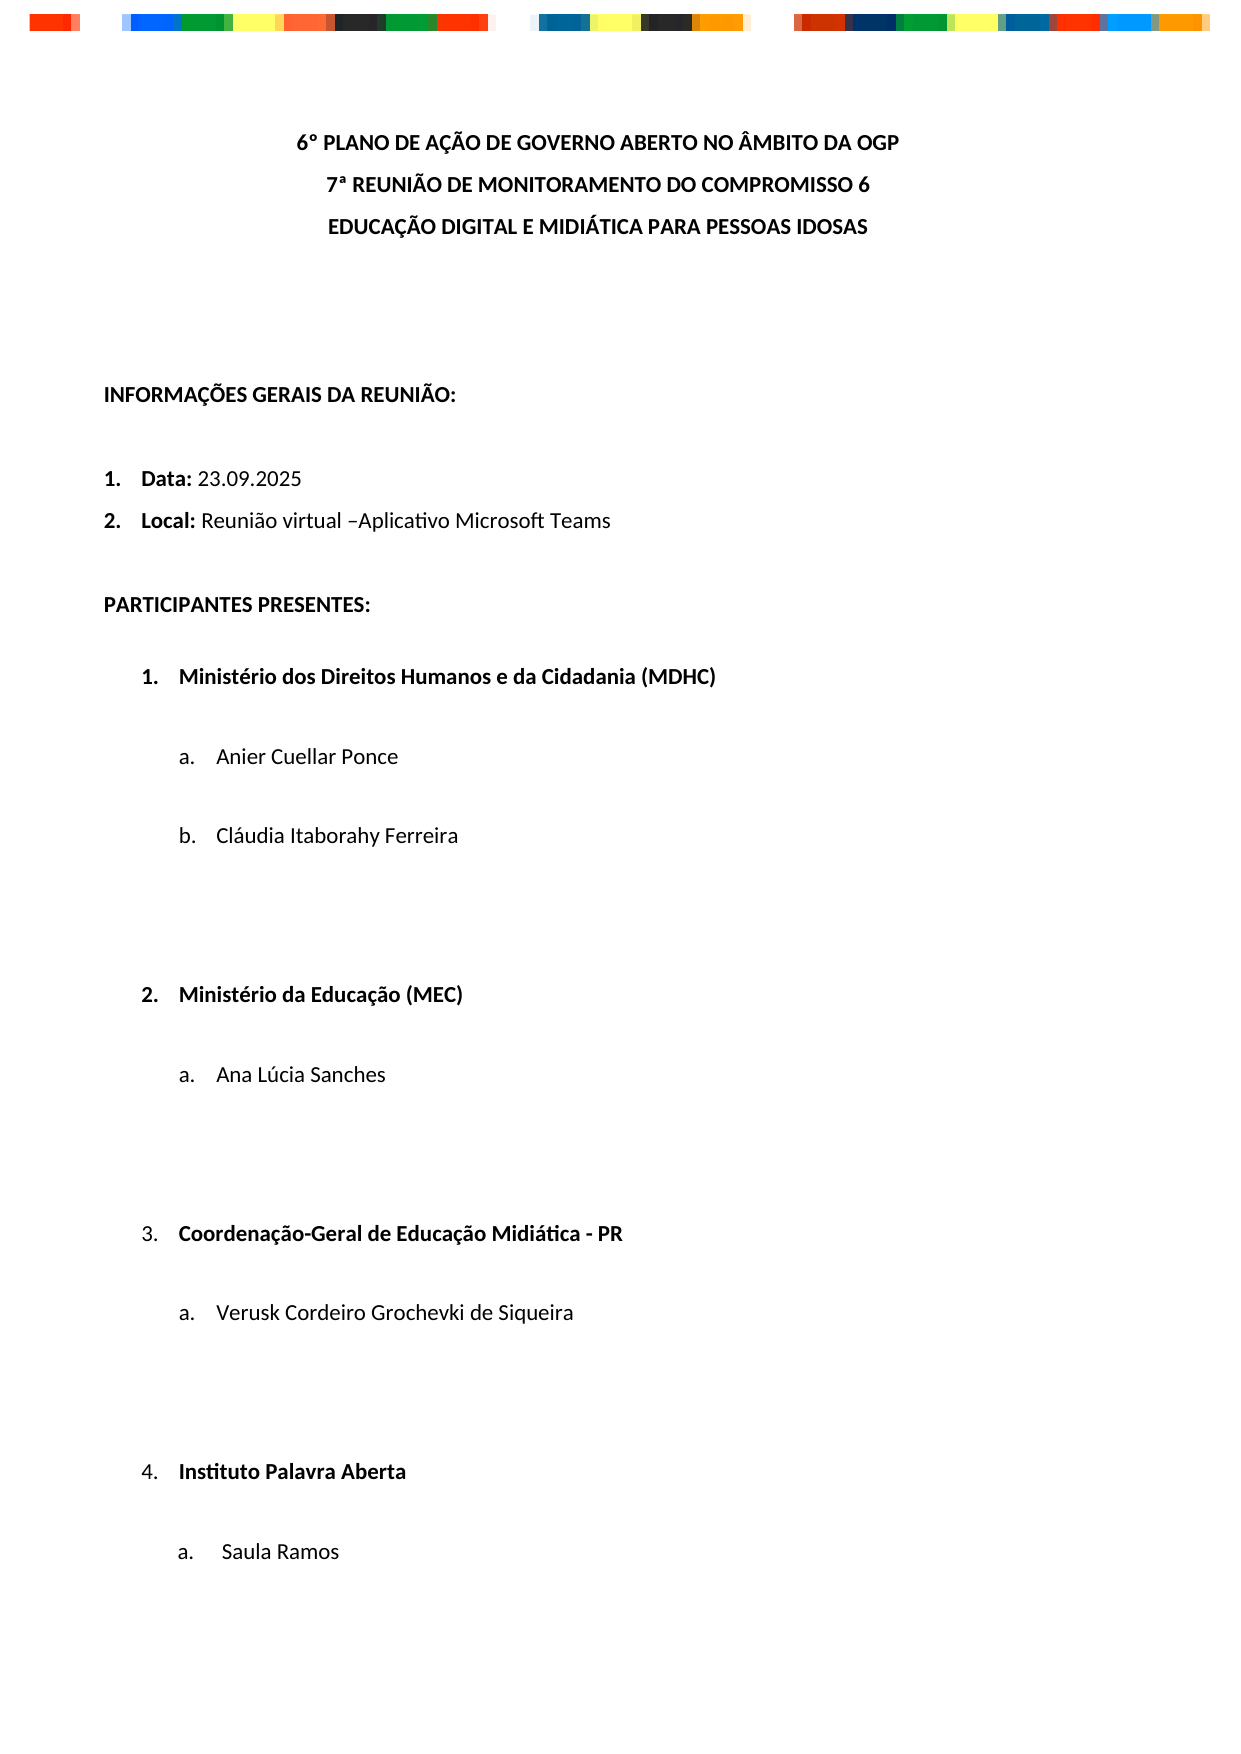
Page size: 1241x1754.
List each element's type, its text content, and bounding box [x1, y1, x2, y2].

list Data: 23.09.2025 [103, 464, 1093, 492]
list Instituto Palavra Aberta [141, 1457, 1093, 1485]
list Ana Lúcia Sanches [178, 1060, 1093, 1088]
text EDUCAÇÃO DIGITAL E MIDIÁTICA PARA PESSOAS IDOSAS [103, 212, 1093, 240]
list Ministério da Educação (MEC) [141, 980, 1093, 1008]
text 7ª REUNIÃO DE MONITORAMENTO DO COMPROMISSO 6 [103, 170, 1093, 198]
text 6º PLANO DE AÇÃO DE GOVERNO ABERTO NO ÂMBITO DA OGP [103, 128, 1093, 156]
list Local: Reunião virtual –Aplicativo Microsoft Teams [103, 506, 1093, 534]
list Anier Cuellar Ponce [178, 742, 1093, 770]
list Coordenação-Geral de Educação Midiática - PR [141, 1219, 1093, 1247]
list Ministério dos Direitos Humanos e da Cidadania (MDHC) [141, 662, 1093, 691]
list Cláudia Itaborahy Ferreira [178, 821, 1093, 849]
text INFORMAÇÕES GERAIS DA REUNIÃO: [103, 380, 1093, 408]
list Verusk Cordeiro Grochevki de Siqueira [178, 1298, 1093, 1326]
text PARTICIPANTES PRESENTES: [103, 590, 1093, 618]
list Saula Ramos [177, 1537, 1093, 1565]
